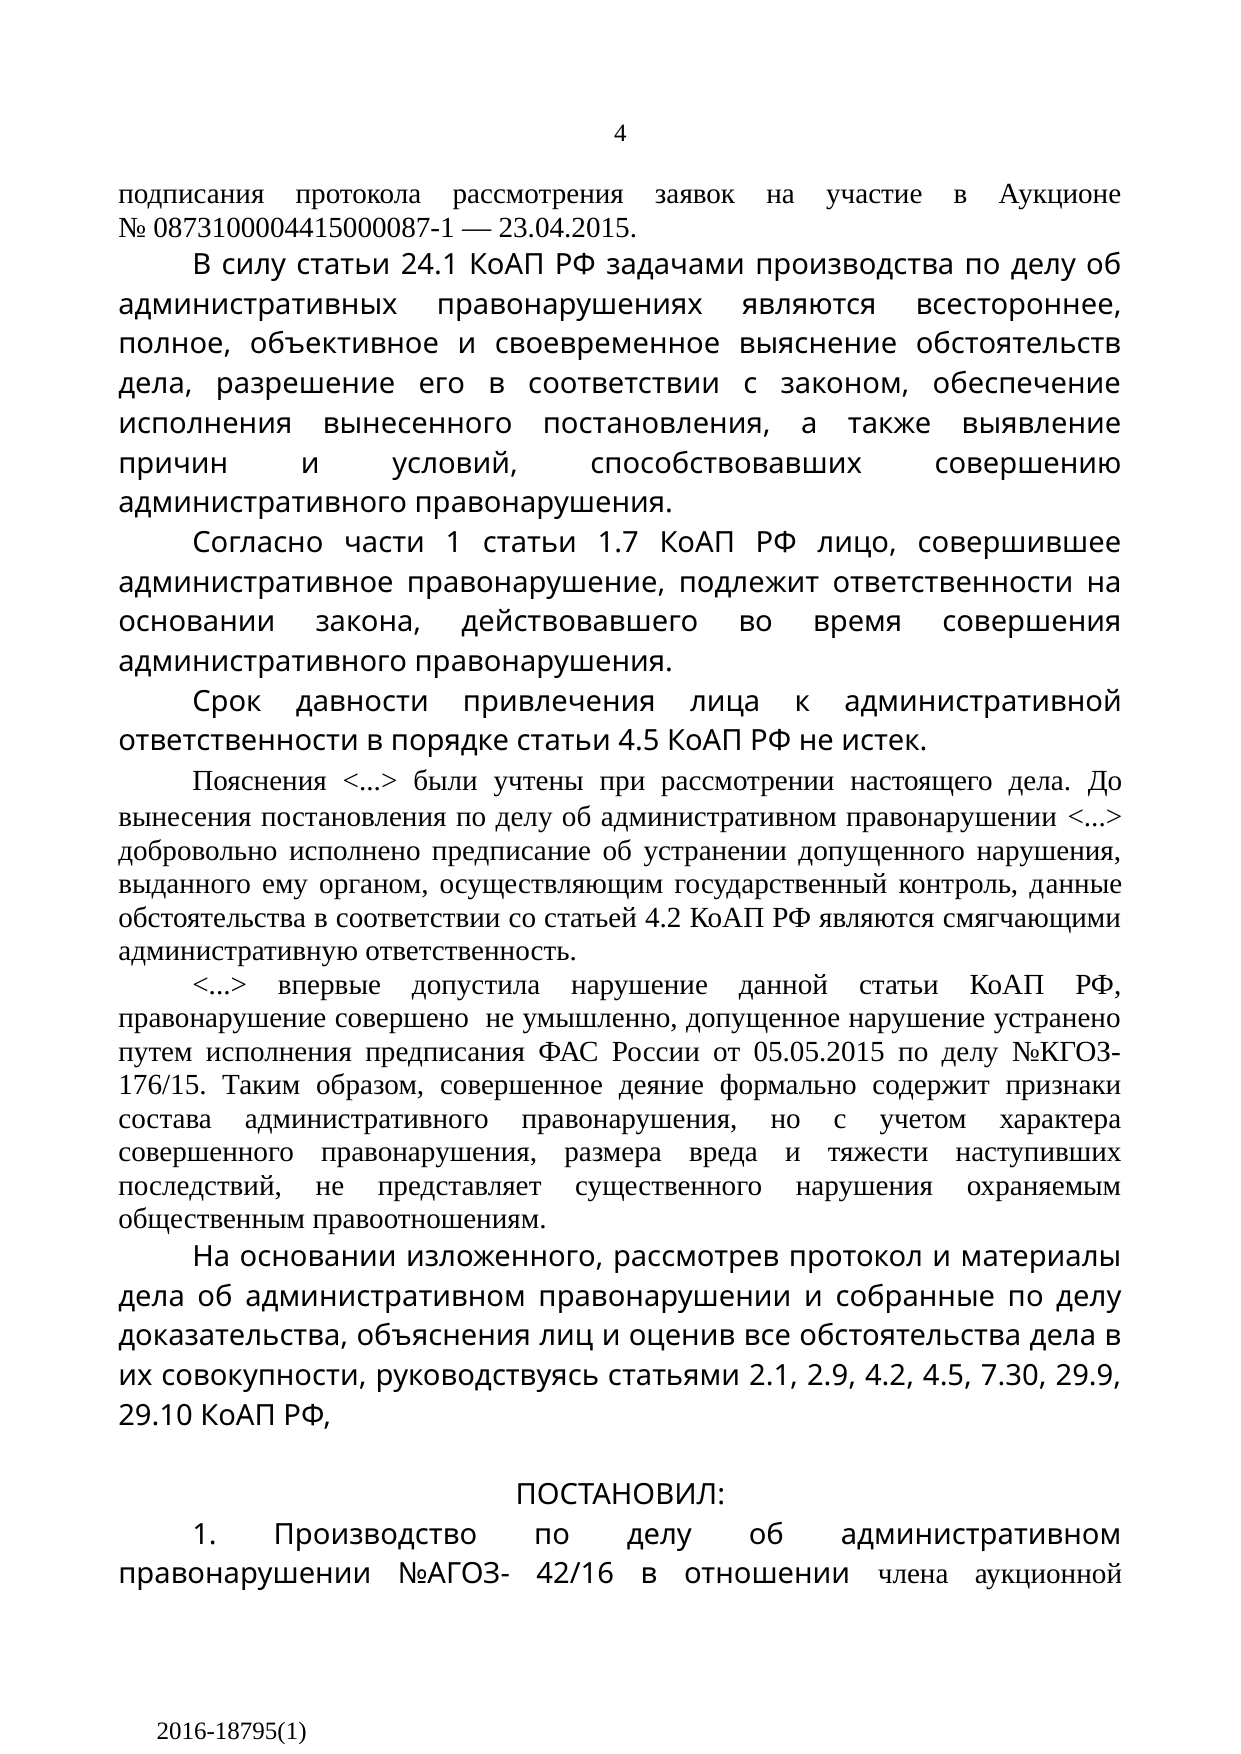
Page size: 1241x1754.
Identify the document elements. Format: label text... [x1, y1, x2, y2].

text ПОСТАНОВИЛ: [118, 1473, 1122, 1513]
text В силу статьи 24.1 КоАП РФ задачами производства по делу об административных правонарушениях являются всестороннее, полное, объективное и своевременное выяснение обстоятельств дела, разрешение его в соответствии с законом, обеспечение исполнения вынесенного постановления, а также выявление причин и условий, способствовавших совершению административного правонарушения. [118, 243, 1122, 521]
text 1. Производство по делу об административном правонарушении №АГОЗ- 42/16 в отношении члена аукционной [118, 1513, 1122, 1592]
text подписания протокола рассмотрения заявок на участие в Аукционе № 0873100004415000087-1 — 23.04.2015. [118, 176, 1122, 243]
text Срок давности привлечения лица к административной ответственности в порядке статьи 4.5 КоАП РФ не истек. [118, 680, 1122, 759]
text Пояснения <...> были учтены при рассмотрении настоящего дела. До вынесения постановления по делу об административном правонарушении <...> добровольно исполнено предписание об устранении допущенного нарушения, выданного ему органом, осуществляющим государственный контроль, данные обстоятельства в соответствии со статьей 4.2 КоАП РФ являются смягчающими административную ответственность. [118, 759, 1122, 967]
text Согласно части 1 статьи 1.7 КоАП РФ лицо, совершившее административное правонарушение, подлежит ответственности на основании закона, действовавшего во время совершения административного правонарушения. [118, 521, 1122, 680]
text <...> впервые допустила нарушение данной статьи КоАП РФ, правонарушение совершено не умышленно, допущенное нарушение устранено путем исполнения предписания ФАС России от 05.05.2015 по делу №КГОЗ-176/15. Таким образом, совершенное деяние формально содержит признаки состава административного правонарушения, но с учетом характера совершенного правонарушения, размера вреда и тяжести наступивших последствий, не представляет существенного нарушения охраняемым общественным правоотношениям. [118, 967, 1122, 1235]
text На основании изложенного, рассмотрев протокол и материалы дела об административном правонарушении и собранные по делу доказательства, объяснения лиц и оценив все обстоятельства дела в их совокупности, руководствуясь статьями 2.1, 2.9, 4.2, 4.5, 7.30, 29.9, 29.10 КоАП РФ, [118, 1235, 1122, 1433]
